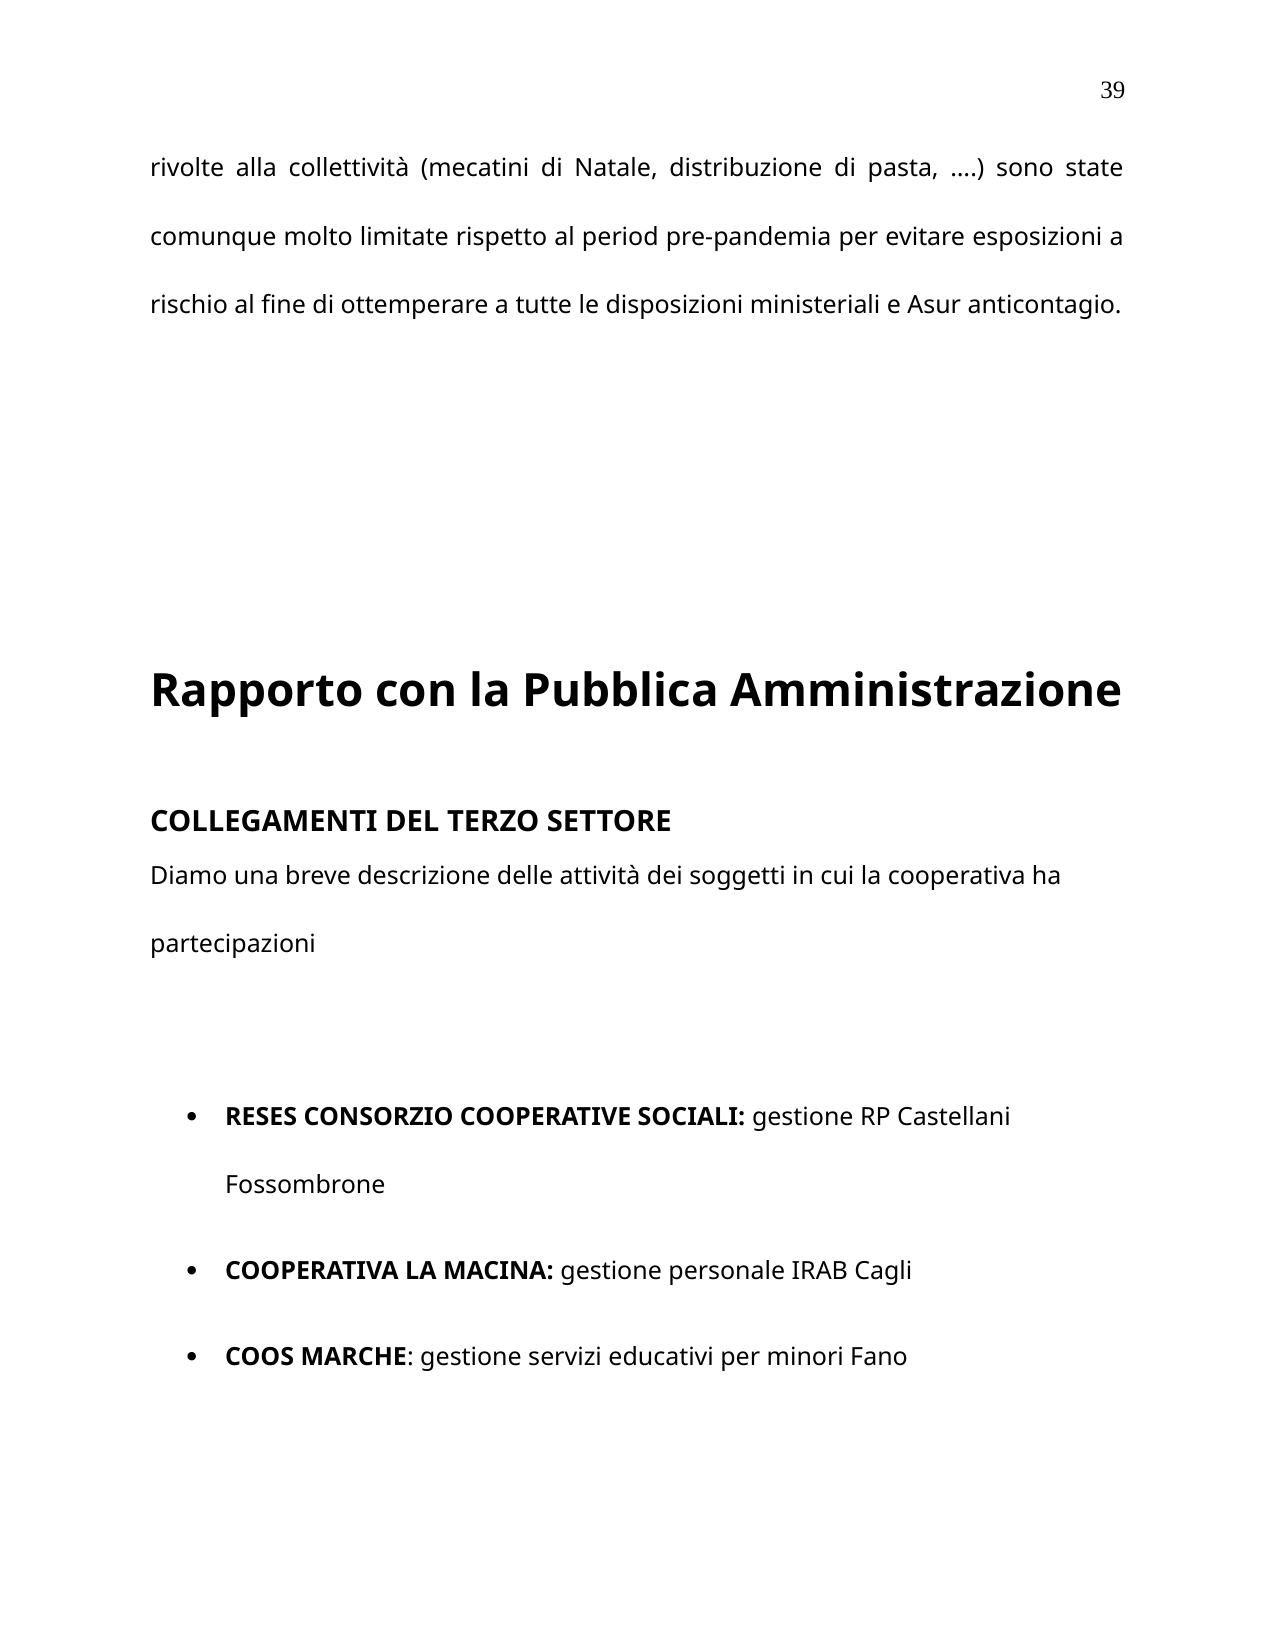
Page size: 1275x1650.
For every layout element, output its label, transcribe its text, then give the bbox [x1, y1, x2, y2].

text COLLEGAMENTI DEL TERZO SETTORE [150, 800, 1125, 840]
text Diamo una breve descrizione delle attività dei soggetti in cui la cooperativa ha partecipazioni [150, 858, 1125, 960]
text rivolte alla collettività (mecatini di Natale, distribuzione di pasta, ….) sono state comunque molto limitate rispetto al period pre-pandemia per evitare esposizioni a rischio al fine di ottemperare a tutte le disposizioni ministeriali e Asur anticontagio. [150, 150, 1125, 320]
list COOPERATIVA LA MACINA: gestione personale IRAB Cagli [187, 1252, 1125, 1286]
list COOS MARCHE: gestione servizi educativi per minori Fano [187, 1338, 1125, 1372]
list RESES CONSORZIO COOPERATIVE SOCIALI: gestione RP Castellani Fossombrone [187, 1098, 1125, 1200]
text Rapporto con la Pubblica Amministrazione [150, 658, 1125, 720]
